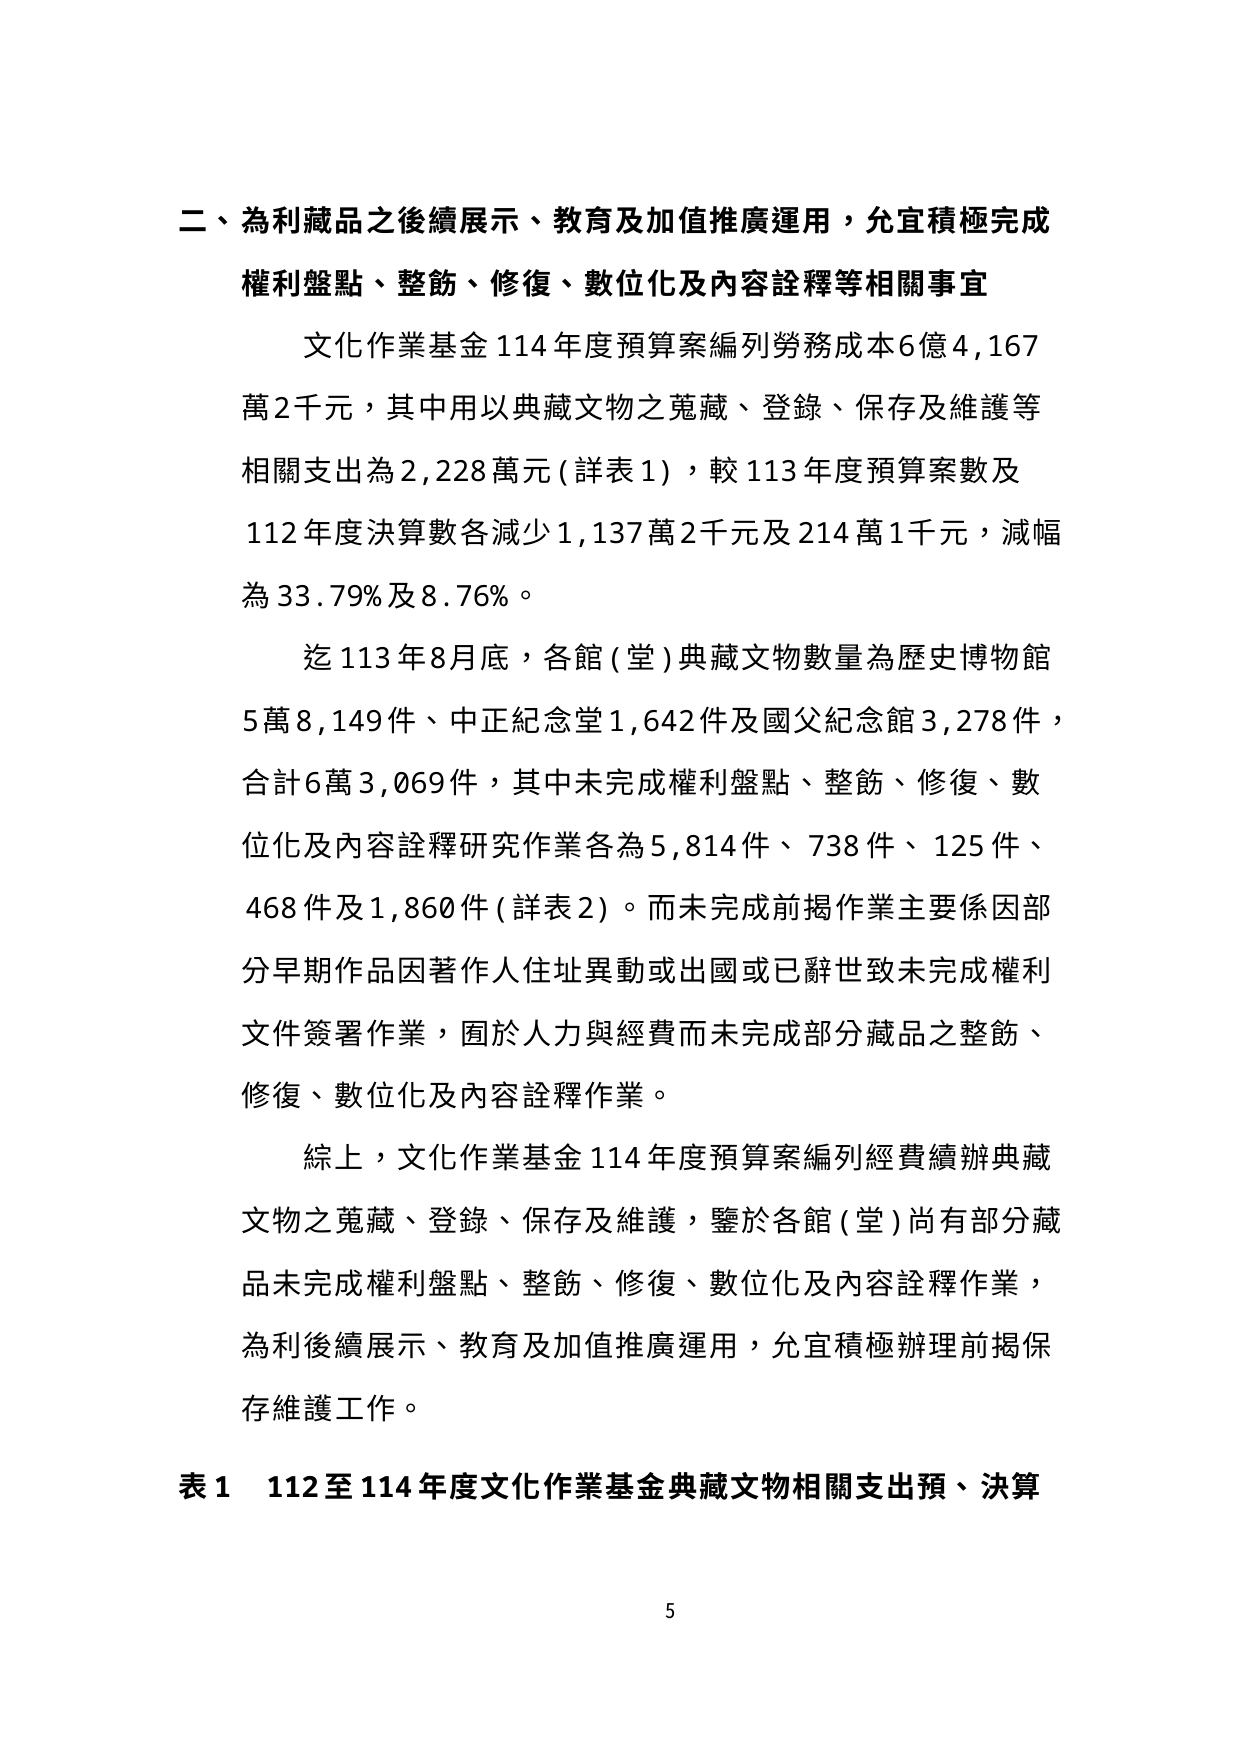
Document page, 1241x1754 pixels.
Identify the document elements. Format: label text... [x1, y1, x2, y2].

text 表1 112至114年度文化作業基金典藏文物相關支出預、決算 [177, 1443, 1063, 1505]
text 綜上，文化作業基金114年度預算案編列經費續辦典藏文物之蒐藏、登錄、保存及維護，鑒於各館(堂)尚有部分藏品未完成權利盤點、整飭、修復、數位化及內容詮釋作業，為利後續展示、教育及加值推廣運用，允宜積極辦理前揭保存維護工作。 [236, 1115, 1063, 1427]
text 文化作業基金114年度預算案編列勞務成本6億4,167萬2千元，其中用以典藏文物之蒐藏、登錄、保存及維護等相關支出為2,228萬元(詳表1)，較113年度預算案數及112年度決算數各減少1,137萬2千元及214萬1千元，減幅為33.79%及8.76%。 [236, 302, 1063, 615]
text 迄113年8月底，各館(堂)典藏文物數量為歷史博物館5萬8,149件、中正紀念堂1,642件及國父紀念館3,278件，合計6萬3,069件，其中未完成權利盤點、整飭、修復、數位化及內容詮釋研究作業各為5,814件、738件、125件、468件及1,860件(詳表2)。而未完成前揭作業主要係因部分早期作品因著作人住址異動或出國或已辭世致未完成權利文件簽署作業，囿於人力與經費而未完成部分藏品之整飭、修復、數位化及內容詮釋作業。 [236, 615, 1063, 1115]
text 二、為利藏品之後續展示、教育及加值推廣運用，允宜積極完成權利盤點、整飭、修復、數位化及內容詮釋等相關事宜 [177, 177, 1063, 302]
